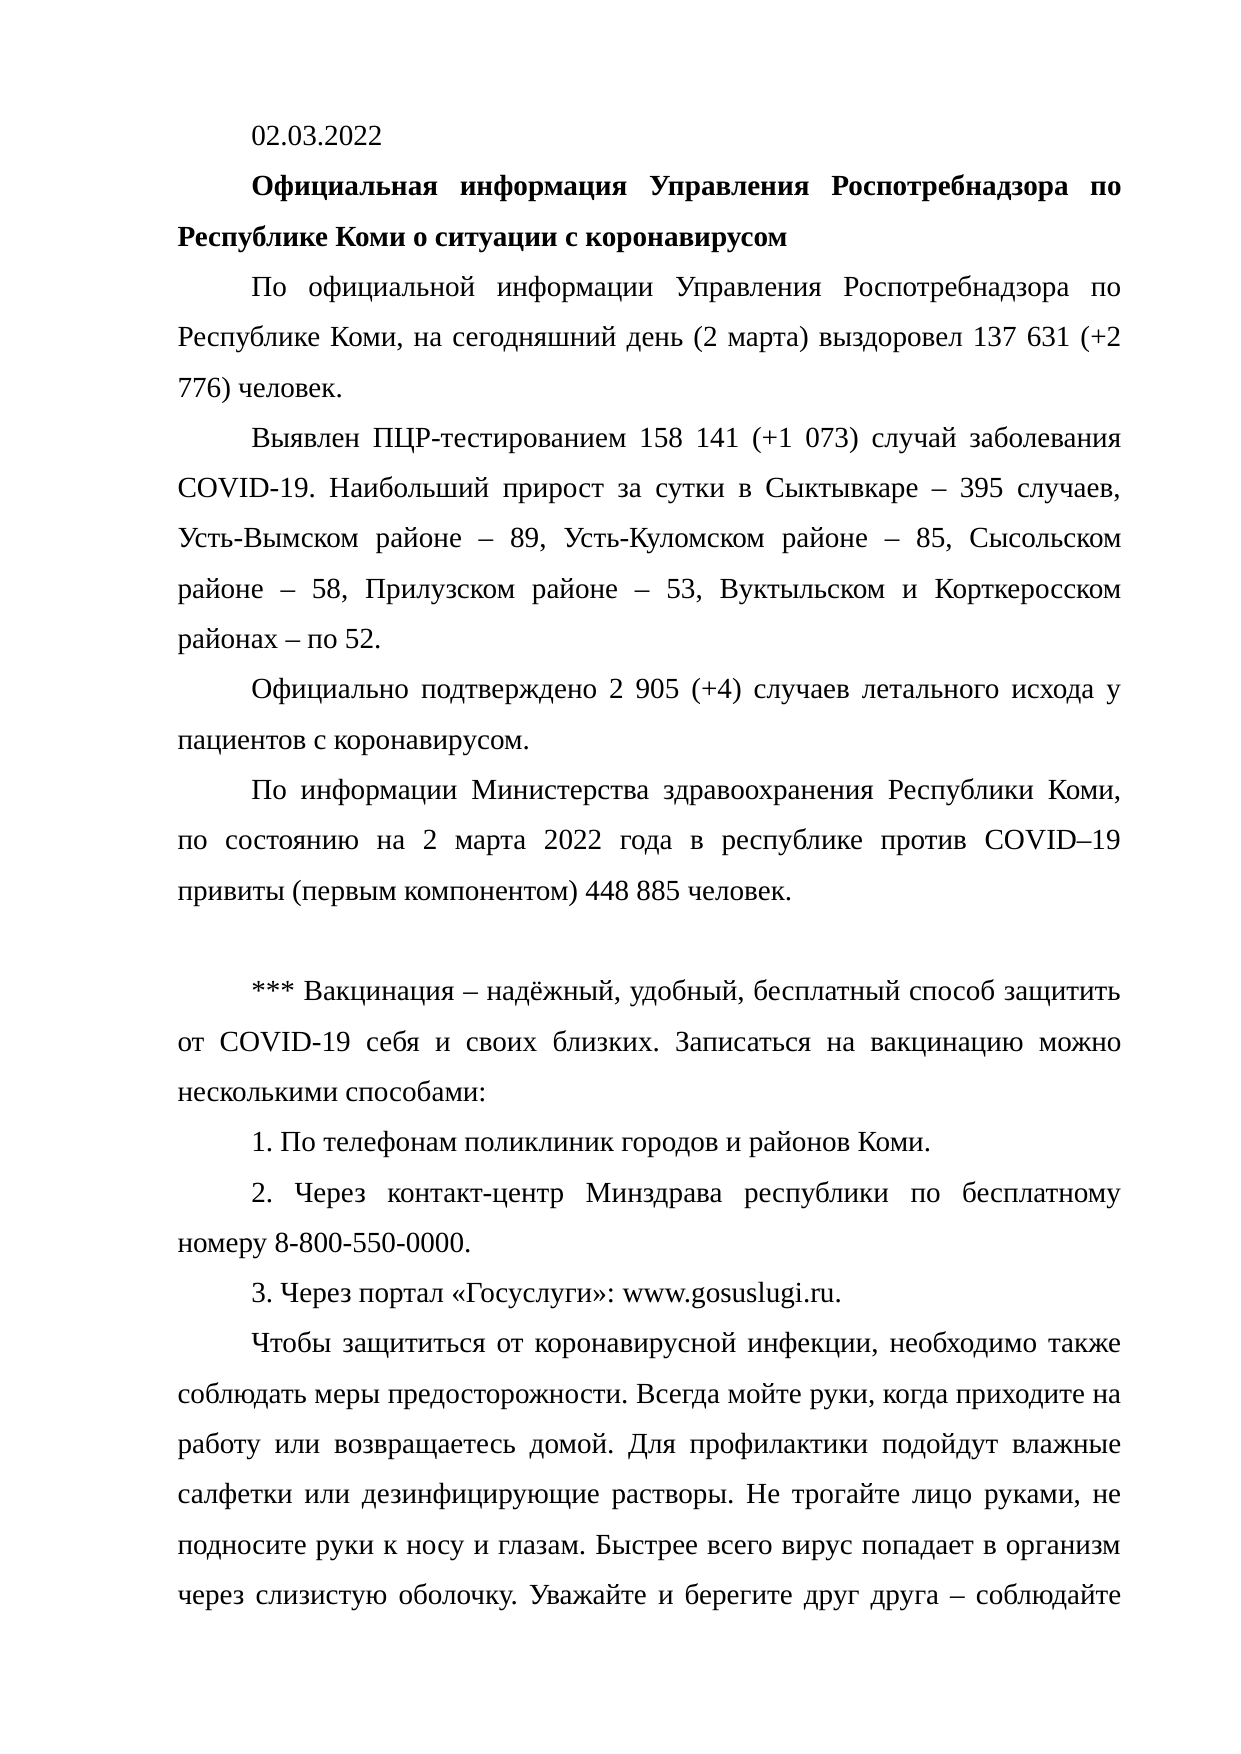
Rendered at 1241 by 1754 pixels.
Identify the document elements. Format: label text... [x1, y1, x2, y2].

text По официальной информации Управления Роспотребнадзора по Республике Коми, на сегодняшний день (2 марта) выздоровел 137 631 (+2 776) человек. [177, 269, 1122, 403]
text По информации Министерства здравоохранения Республики Коми, по состоянию на 2 марта 2022 года в республике против COVІD–19 привиты (первым компонентом) 448 885 человек. [177, 772, 1122, 906]
text *** Вакцинация – надёжный, удобный, бесплатный способ защитить от COVІD-19 себя и своих близких. Записаться на вакцинацию можно несколькими способами: [177, 973, 1122, 1108]
text Чтобы защититься от коронавирусной инфекции, необходимо также соблюдать меры предосторожности. Всегда мойте руки, когда приходите на работу или возвращаетесь домой. Для профилактики подойдут влажные салфетки или дезинфицирующие растворы. Не трогайте лицо руками, не подносите руки к носу и глазам. Быстрее всего вирус попадает в организм через слизистую оболочку. Уважайте и берегите друг друга – соблюдайте [177, 1326, 1122, 1611]
text 1. По телефонам поликлиник городов и районов Коми. [177, 1124, 1122, 1158]
text 2. Через контакт-центр Минздрава республики по бесплатному номеру 8-800-550-0000. [177, 1175, 1122, 1258]
subtitle 02.03.2022 [177, 118, 1122, 152]
subtitle Официальная информация Управления Роспотребнадзора по Республике Коми о ситуации с коронавирусом [177, 168, 1122, 252]
text 3. Через портал «Госуслуги»: www.gosuslugі.ru. [177, 1275, 1122, 1309]
text Официально подтверждено 2 905 (+4) случаев летального исхода у пациентов с коронавирусом. [177, 672, 1122, 755]
text Выявлен ПЦР-тестированием 158 141 (+1 073) случай заболевания COVІD-19. Наибольший прирост за сутки в Сыктывкаре – 395 случаев, Усть-Вымском районе – 89, Усть-Куломском районе – 85, Сысольском районе – 58, Прилузском районе – 53, Вуктыльском и Корткеросском районах – по 52. [177, 420, 1122, 655]
